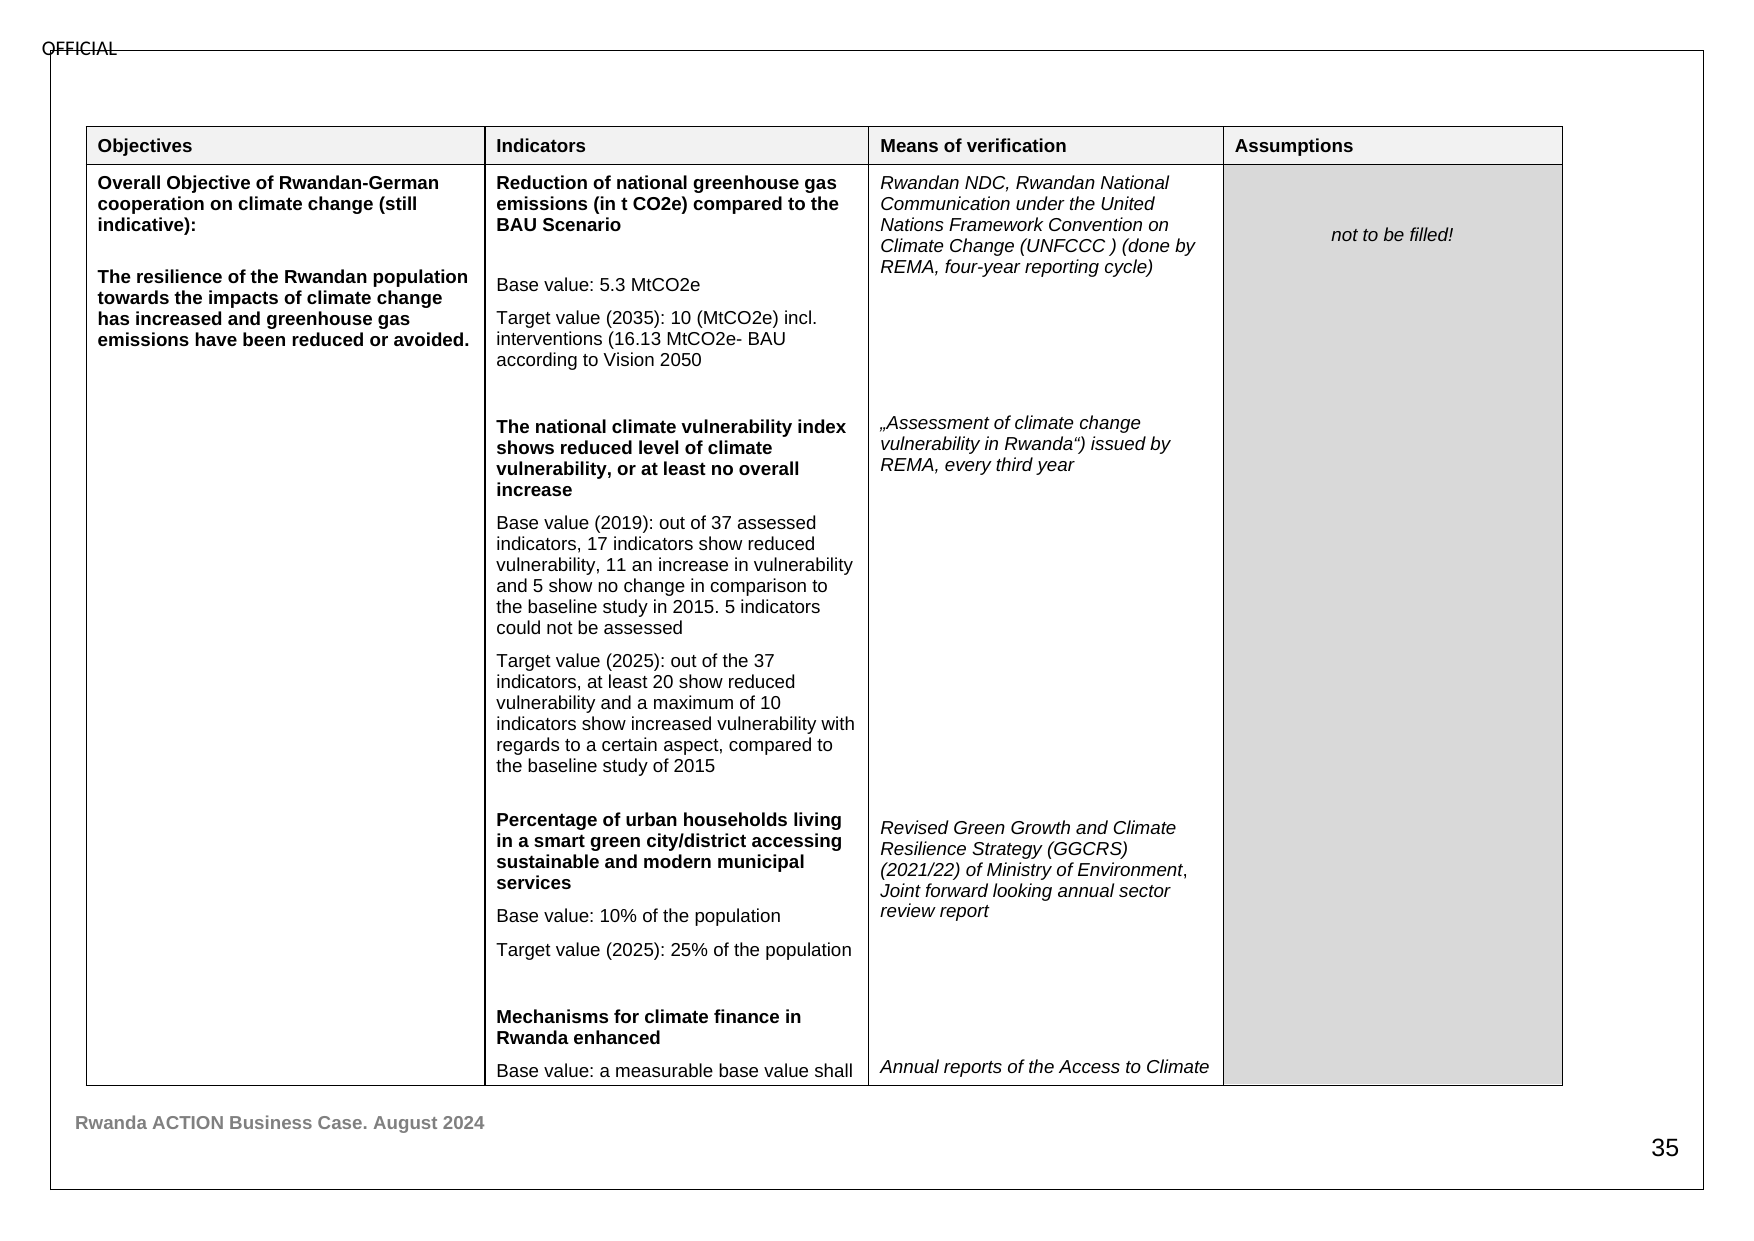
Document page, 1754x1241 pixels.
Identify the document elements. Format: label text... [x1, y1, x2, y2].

table_cell not to be filled! [1224, 165, 1562, 1084]
table_cell Reduction of national greenhouse gas emissions (in t CO2e) compared to the BAU Scenario Base value: 5.3 MtCO2e Target value (2035): 10 (MtCO2e) incl. interventions (16.13 MtCO2e- BAU according to Vision 2050 The national climate vulnerability index shows reduced level of climate vulnerability, or at least no overall increase Base value (2019): out of 37 assessed indicators, 17 indicators show reduced vulnerability, 11 an increase in vulnerability and 5 show no change in comparison to the baseline study in 2015. 5 indicators could not be assessed Target value (2025): out of the 37 indicators, at least 20 show reduced vulnerability and a maximum of 10 indicators show increased vulnerability with regards to a certain aspect, compared to the baseline study of 2015 Percentage of urban households living in a smart green city/district accessing sustainable and modern municipal services Base value: 10% of the population Target value (2025): 25% of the population Mechanisms for climate finance in Rwanda enhanced Base value: a measurable base value shall [486, 165, 868, 1084]
table_header Indicators [486, 127, 868, 164]
table_header Means of verification [869, 127, 1223, 164]
table_header Objectives [87, 127, 484, 164]
table_cell Rwandan NDC, Rwandan National Communication under the United Nations Framework Convention on Climate Change (UNFCCC ) (done by REMA, four-year reporting cycle) „Assessment of climate change vulnerability in Rwanda“) issued by REMA, every third year Revised Green Growth and Climate Resilience Strategy (GGCRS) (2021/22) of Ministry of Environment, Joint forward looking annual sector review report Annual reports of the Access to Climate [869, 165, 1223, 1084]
table_cell Overall Objective of Rwandan-German cooperation on climate change (still indicative): The resilience of the Rwandan population towards the impacts of climate change has increased and greenhouse gas emissions have been reduced or avoided. [87, 165, 484, 1084]
table_header Assumptions [1224, 127, 1562, 164]
